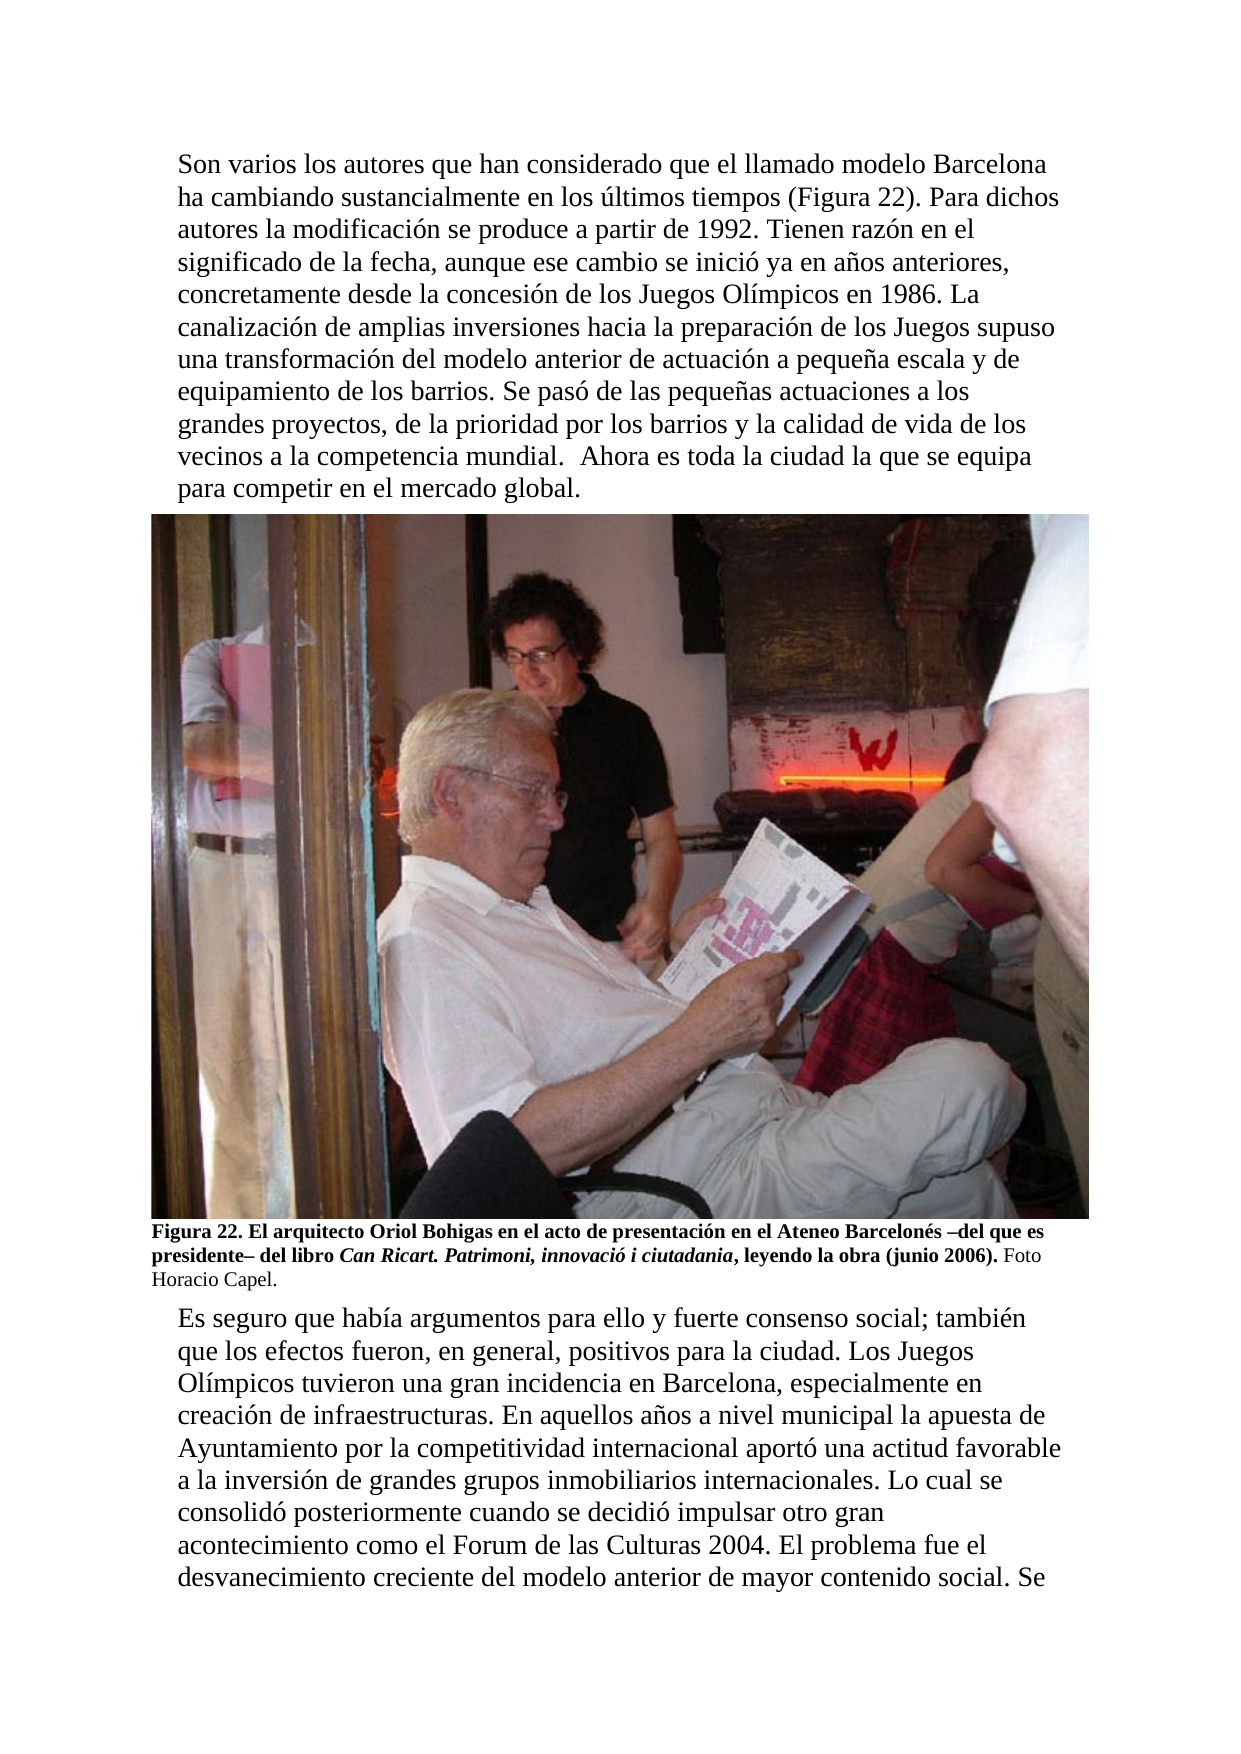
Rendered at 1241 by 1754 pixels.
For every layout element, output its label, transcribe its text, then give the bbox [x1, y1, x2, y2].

table_cell Figura 22. El arquitecto Oriol Bohigas en el acto de presentación en el Ateneo Barcelonés –del que es presidente– del libro Can Ricart. Patrimoni, innovació i ciutadania, leyendo la obra (junio 2006). Foto Horacio Capel. [151, 1219, 1089, 1291]
text Son varios los autores que han considerado que el llamado modelo Barcelona ha cambiando sustancialmente en los últimos tiempos (Figura 22). Para dichos autores la modificación se produce a partir de 1992. Tienen razón en el significado de la fecha, aunque ese cambio se inició ya en años anteriores, concretamente desde la concesión de los Juegos Olímpicos en 1986. La canalización de amplias inversiones hacia la preparación de los Juegos supuso una transformación del modelo anterior de actuación a pequeña escala y de equipamiento de los barrios. Se pasó de las pequeñas actuaciones a los grandes proyectos, de la prioridad por los barrios y la calidad de vida de los vecinos a la competencia mundial. Ahora es toda la ciudad la que se equipa para competir en el mercado global. [177, 148, 1063, 504]
text Es seguro que había argumentos para ello y fuerte consenso social; también que los efectos fueron, en general, positivos para la ciudad. Los Juegos Olímpicos tuvieron una gran incidencia en Barcelona, especialmente en creación de infraestructuras. En aquellos años a nivel municipal la apuesta de Ayuntamiento por la competitividad internacional aportó una actitud favorable a la inversión de grandes grupos inmobiliarios internacionales. Lo cual se consolidó posteriormente cuando se decidió impulsar otro gran acontecimiento como el Forum de las Culturas 2004. El problema fue el desvanecimiento creciente del modelo anterior de mayor contenido social. Se [177, 1301, 1063, 1593]
